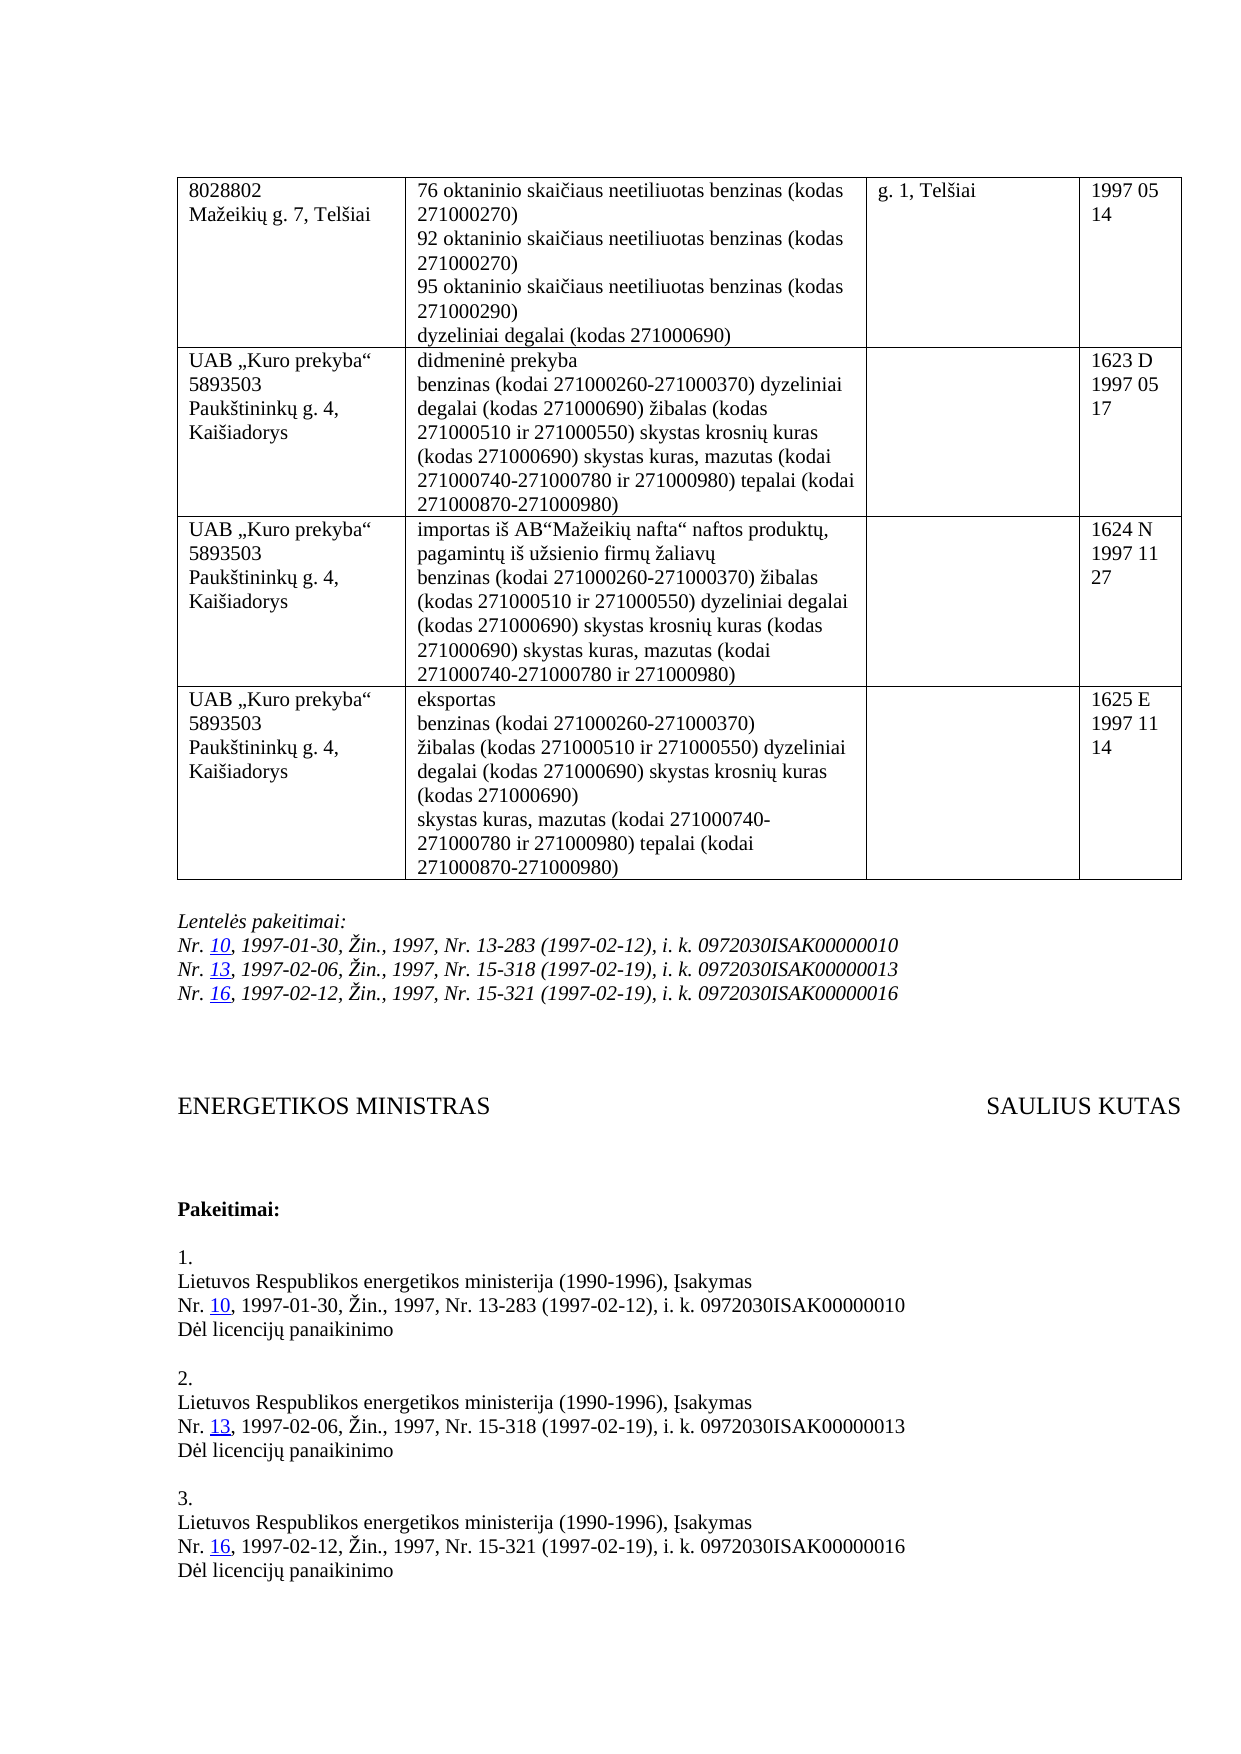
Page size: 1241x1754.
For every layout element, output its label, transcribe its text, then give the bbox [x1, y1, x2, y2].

table_cell UAB „Kuro prekyba“ 5893503 Paukštininkų g. 4, Kaišiadorys [178, 517, 405, 686]
table_cell 1623 D 1997 05 17 [1080, 348, 1181, 516]
text 2. [177, 1366, 1181, 1389]
text Nr. 16, 1997-02-12, Žin., 1997, Nr. 15-321 (1997-02-19), i. k. 0972030ISAK00000016 [177, 981, 1181, 1005]
text Dėl licencijų panaikinimo [177, 1438, 1181, 1462]
text Nr. 13, 1997-02-06, Žin., 1997, Nr. 15-318 (1997-02-19), i. k. 0972030ISAK00000013 [177, 957, 1181, 981]
text 3. [177, 1486, 1181, 1510]
table_cell [867, 687, 1079, 879]
text Pakeitimai: [177, 1197, 1181, 1221]
text 1. [177, 1245, 1181, 1269]
text ENERGETIKOS MINISTRAS SAULIUS KUTAS [177, 1091, 1181, 1120]
table_cell 1625 E 1997 11 14 [1080, 687, 1181, 879]
text Lietuvos Respublikos energetikos ministerija (1990-1996), Įsakymas [177, 1510, 1181, 1534]
table_cell 8028802 Mažeikių g. 7, Telšiai [178, 178, 405, 347]
table_cell UAB „Kuro prekyba“ 5893503 Paukštininkų g. 4, Kaišiadorys [178, 687, 405, 879]
text Nr. 10, 1997-01-30, Žin., 1997, Nr. 13-283 (1997-02-12), i. k. 0972030ISAK00000010 [177, 1293, 1181, 1317]
table_cell 1624 N 1997 11 27 [1080, 517, 1181, 686]
table_cell UAB „Kuro prekyba“ 5893503 Paukštininkų g. 4, Kaišiadorys [178, 348, 405, 516]
text Lentelės pakeitimai: [177, 909, 1181, 933]
table_cell didmeninė prekyba benzinas (kodai 271000260-271000370) dyzeliniai degalai (kodas 271000690) žibalas (kodas 271000510 ir 271000550) skystas krosnių kuras (kodas 271000690) skystas kuras, mazutas (kodai 271000740-271000780 ir 271000980) tepalai (kodai 271000870-271000980) [406, 348, 866, 516]
table_cell importas iš AB“Mažeikių nafta“ naftos produktų, pagamintų iš užsienio firmų žaliavų benzinas (kodai 271000260-271000370) žibalas (kodas 271000510 ir 271000550) dyzeliniai degalai (kodas 271000690) skystas krosnių kuras (kodas 271000690) skystas kuras, mazutas (kodai 271000740-271000780 ir 271000980) [406, 517, 866, 686]
text Dėl licencijų panaikinimo [177, 1317, 1181, 1341]
table_cell [867, 348, 1079, 516]
text Nr. 16, 1997-02-12, Žin., 1997, Nr. 15-321 (1997-02-19), i. k. 0972030ISAK00000016 [177, 1534, 1181, 1558]
table_cell 76 oktaninio skaičiaus neetiliuotas benzinas (kodas 271000270) 92 oktaninio skaičiaus neetiliuotas benzinas (kodas 271000270) 95 oktaninio skaičiaus neetiliuotas benzinas (kodas 271000290) dyzeliniai degalai (kodas 271000690) [406, 178, 866, 347]
table_cell eksportas benzinas (kodai 271000260-271000370) žibalas (kodas 271000510 ir 271000550) dyzeliniai degalai (kodas 271000690) skystas krosnių kuras (kodas 271000690) skystas kuras, mazutas (kodai 271000740-271000780 ir 271000980) tepalai (kodai 271000870-271000980) [406, 687, 866, 879]
text Dėl licencijų panaikinimo [177, 1558, 1181, 1582]
text Lietuvos Respublikos energetikos ministerija (1990-1996), Įsakymas [177, 1269, 1181, 1293]
table_cell [867, 517, 1079, 686]
text Nr. 10, 1997-01-30, Žin., 1997, Nr. 13-283 (1997-02-12), i. k. 0972030ISAK00000010 [177, 933, 1181, 957]
table_cell 1997 05 14 [1080, 178, 1181, 347]
table_cell g. 1, Telšiai [867, 178, 1079, 347]
text Nr. 13, 1997-02-06, Žin., 1997, Nr. 15-318 (1997-02-19), i. k. 0972030ISAK00000013 [177, 1414, 1181, 1438]
text Lietuvos Respublikos energetikos ministerija (1990-1996), Įsakymas [177, 1389, 1181, 1414]
